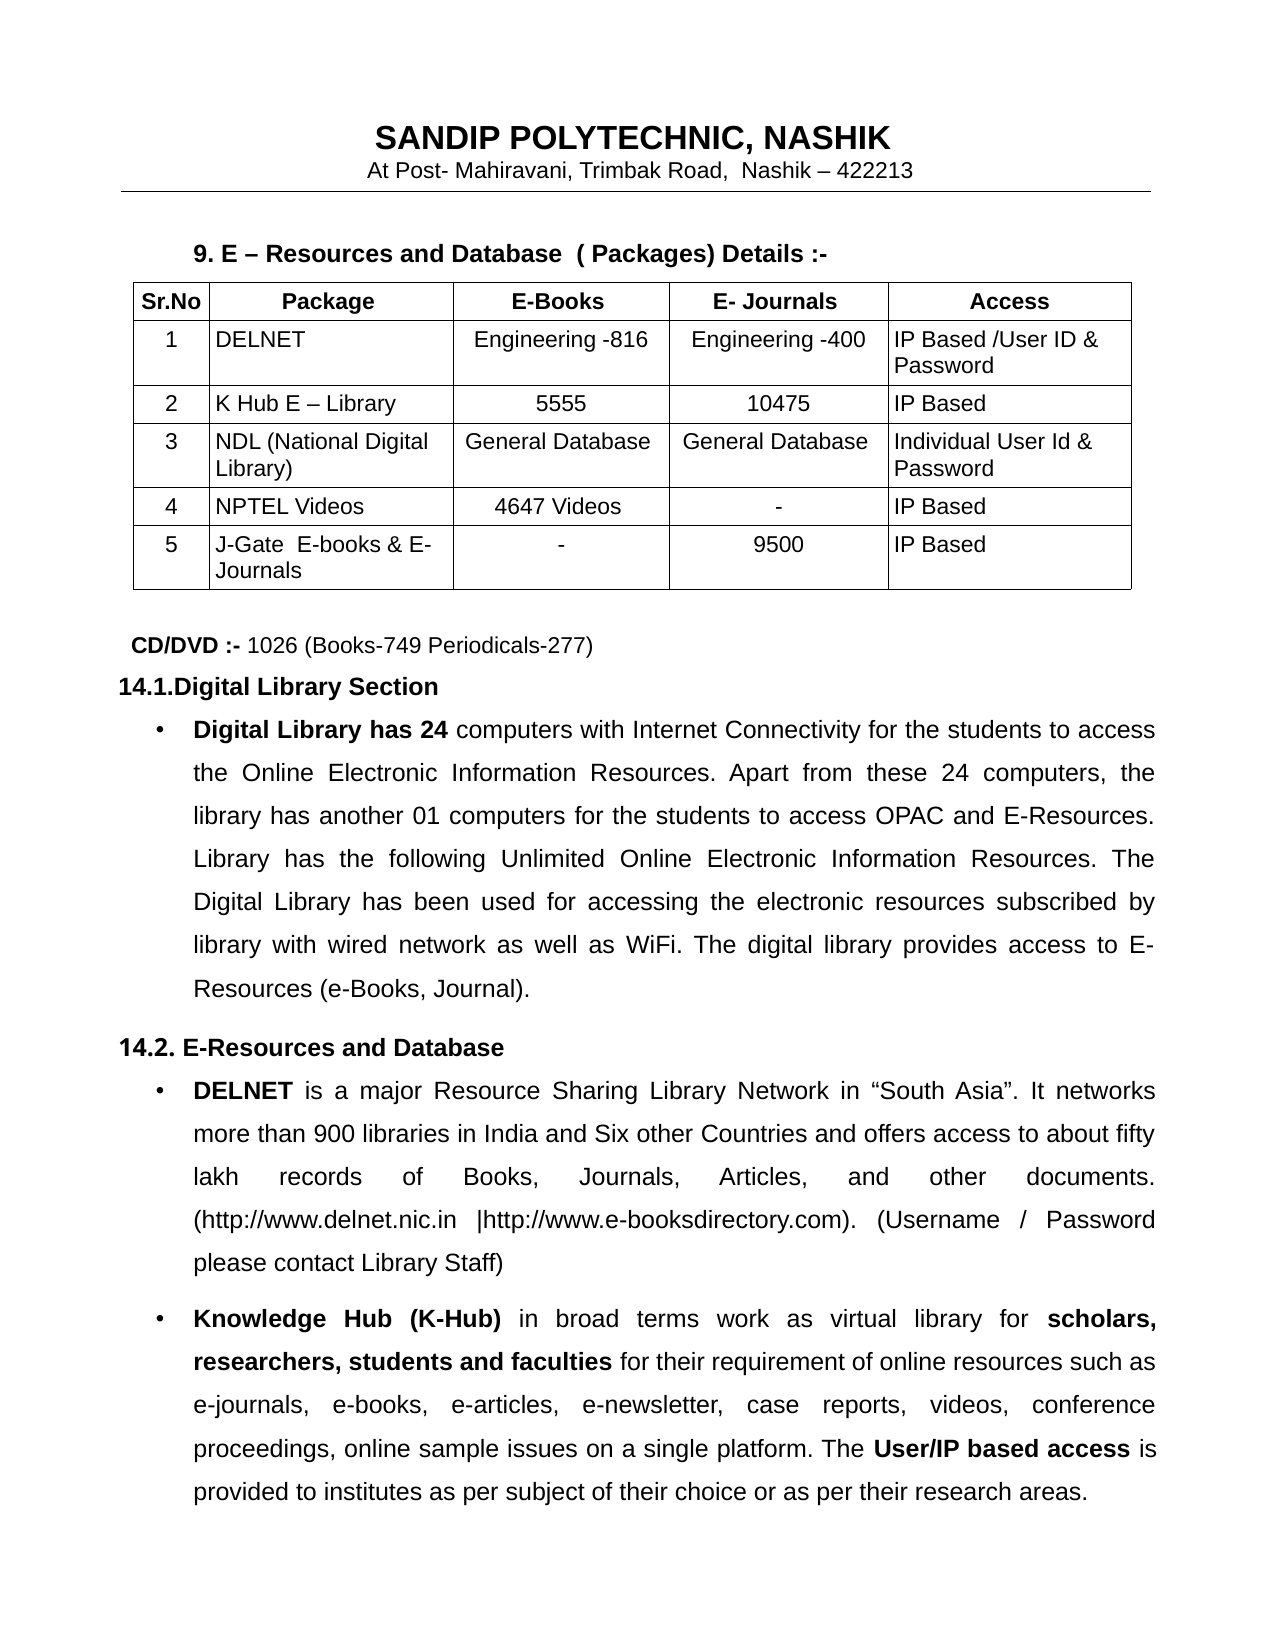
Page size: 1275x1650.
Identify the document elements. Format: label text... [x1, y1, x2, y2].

text 14.1.Digital Library Section [118, 672, 1157, 700]
table_cell Engineering -400 [670, 321, 888, 384]
table_cell NPTEL Videos [210, 488, 453, 525]
table_cell Engineering -816 [454, 321, 669, 384]
table_cell NDL (National Digital Library) [210, 424, 453, 487]
table_cell IP Based /User ID & Password [889, 321, 1131, 384]
table_cell J-Gate E-books & E- Journals [210, 526, 453, 589]
table_cell 5 [134, 526, 209, 589]
list 9. E – Resources and Database ( Packages) Details :- [156, 239, 1157, 268]
table_cell 1 [134, 321, 209, 384]
text SANDIP POLYTECHNIC, NASHIK [118, 118, 1157, 157]
table_cell IP Based [889, 386, 1131, 422]
table_cell IP Based [889, 526, 1131, 589]
table_cell 4647 Videos [454, 488, 669, 525]
table_cell 3 [134, 424, 209, 487]
list Digital Library has 24 computers with Internet Connectivity for the students to access the Online Electronic Information Resources. Apart from these 24 computers, the library has another 01 computers for the students to access OPAC and E-Resources. Library has the following Unlimited Online Electronic Information Resources. The Digital Library has been used for accessing the electronic resources subscribed by library with wired network as well as WiFi. The digital library provides access to E-Resources (e-Books, Journal). [156, 715, 1157, 1002]
table_cell 9500 [670, 526, 888, 589]
table_cell IP Based [889, 488, 1131, 525]
table_cell K Hub E – Library [210, 386, 453, 422]
list Knowledge Hub (K-Hub) in broad terms work as virtual library for scholars, researchers, students and faculties for their requirement of online resources such as e-journals, e-books, e-articles, e-newsletter, case reports, videos, conference proceedings, online sample issues on a single platform. The User/IP based access is provided to institutes as per subject of their choice or as per their research areas. [156, 1304, 1157, 1505]
text 14.2. E-Resources and Database [118, 1029, 1157, 1063]
table_header Sr.No [134, 283, 209, 320]
table_header Access [889, 283, 1131, 320]
table_cell General Database [670, 424, 888, 487]
list DELNET is a major Resource Sharing Library Network in “South Asia”. It networks more than 900 libraries in India and Six other Countries and offers access to about fifty lakh records of Books, Journals, Articles, and other documents. (http://www.delnet.nic.in |http://www.e-booksdirectory.com). (Username / Password please contact Library Staff) [156, 1076, 1157, 1277]
text CD/DVD :- 1026 (Books-749 Periodicals-277) [118, 632, 1157, 658]
table_cell 2 [134, 386, 209, 422]
table_cell 5555 [454, 386, 669, 422]
table_cell General Database [454, 424, 669, 487]
text At Post- Mahiravani, Trimbak Road, Nashik – 422213 [118, 157, 1157, 183]
table_cell 10475 [670, 386, 888, 422]
table_header E-Books [454, 283, 669, 320]
table_cell - [454, 526, 669, 589]
table_cell DELNET [210, 321, 453, 384]
table_header Package [210, 283, 453, 320]
table_cell Individual User Id & Password [889, 424, 1131, 487]
table_cell - [670, 488, 888, 525]
table_cell 4 [134, 488, 209, 525]
table_header E- Journals [670, 283, 888, 320]
